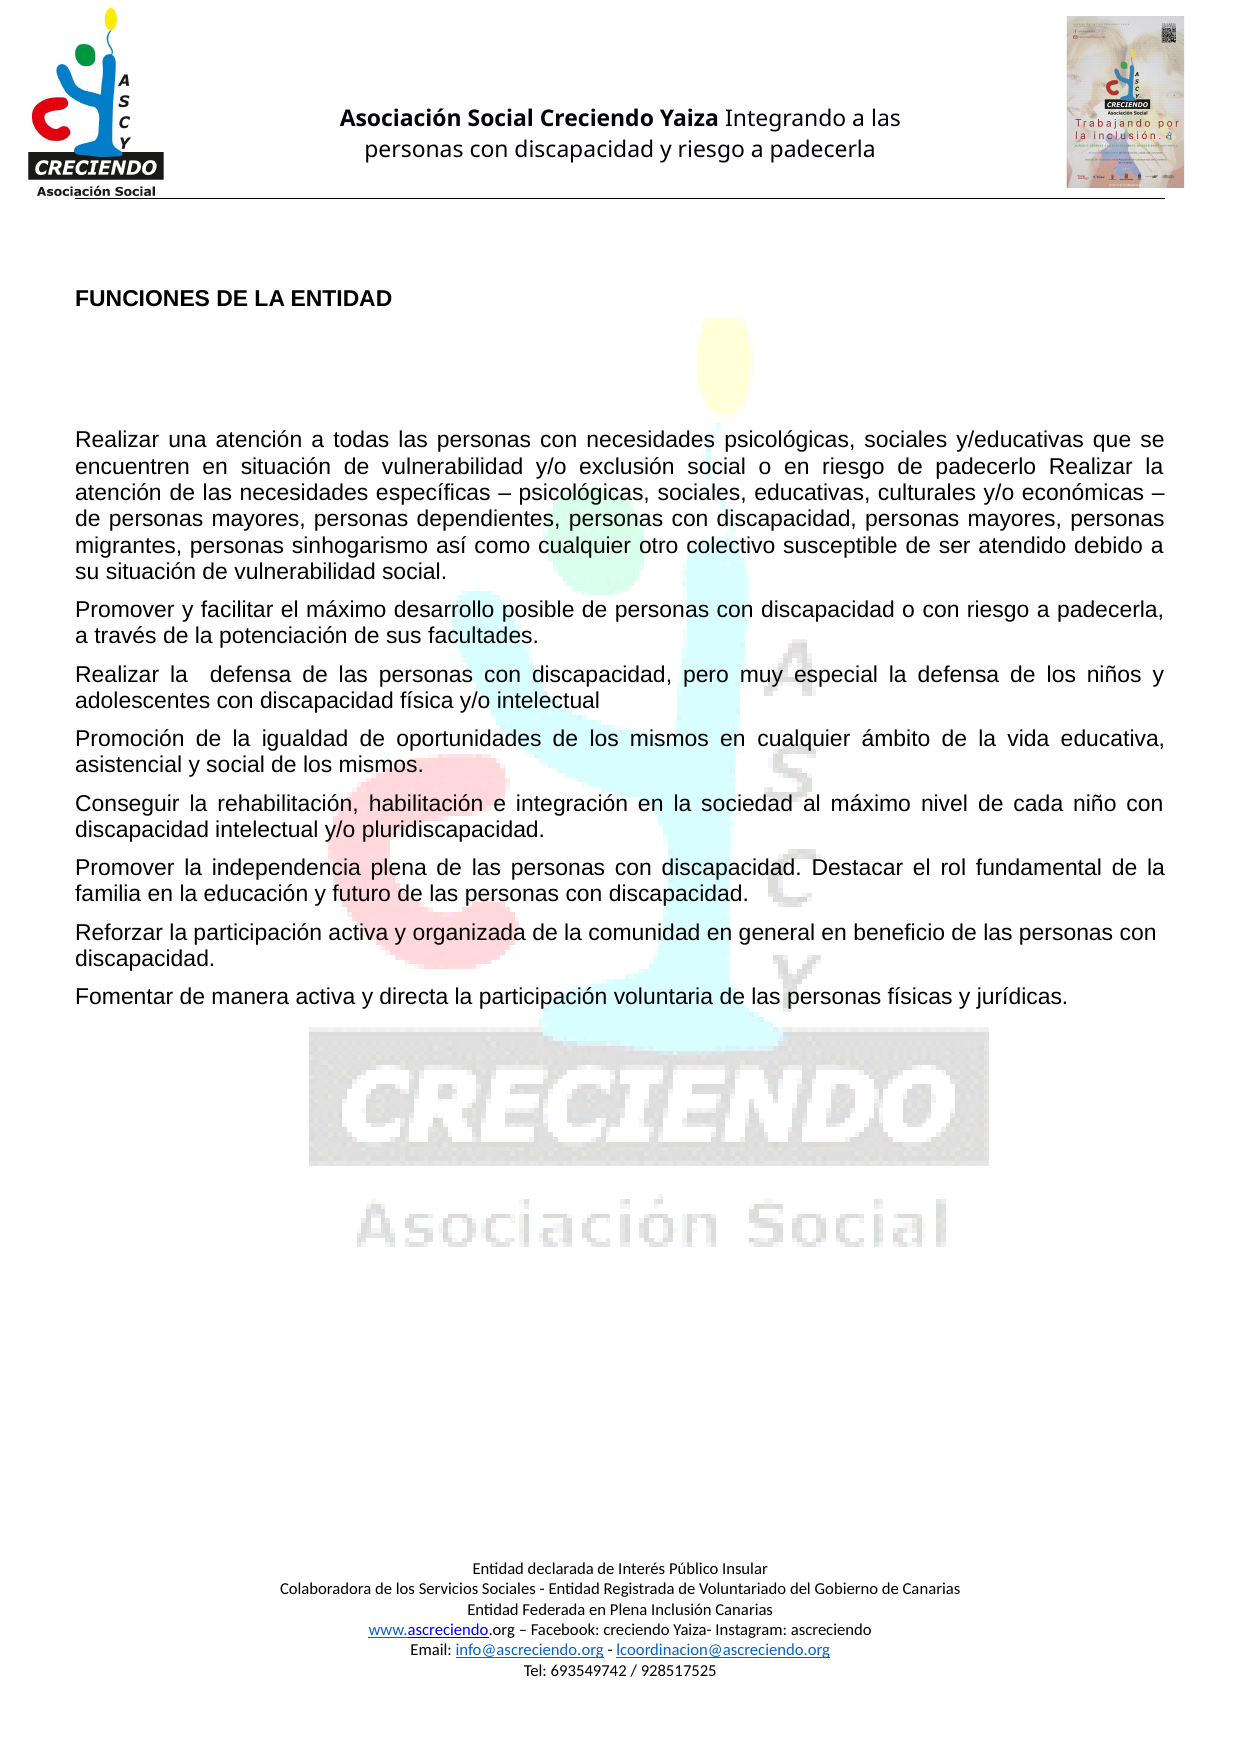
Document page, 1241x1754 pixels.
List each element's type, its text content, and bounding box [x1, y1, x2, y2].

text Reforzar la participación activa y organizada de la comunidad en general en beneficio de las personas con discapacidad. [75, 918, 1165, 971]
text Promover la independencia plena de las personas con discapacidad. Destacar el rol fundamental de la familia en la educación y futuro de las personas con discapacidad. [75, 854, 1165, 907]
text Fomentar de manera activa y directa la participación voluntaria de las personas físicas y jurídicas. [75, 983, 1165, 1009]
text Realizar una atención a todas las personas con necesidades psicológicas, sociales y/educativas que se encuentren en situación de vulnerabilidad y/o exclusión social o en riesgo de padecerlo Realizar la atención de las necesidades específicas – psicológicas, sociales, educativas, culturales y/o económicas – de personas mayores, personas dependientes, personas con discapacidad, personas mayores, personas migrantes, personas sinhogarismo así como cualquier otro colectivo susceptible de ser atendido debido a su situación de vulnerabilidad social. [75, 426, 1165, 584]
text FUNCIONES DE LA ENTIDAD [75, 285, 1165, 311]
text Realizar la defensa de las personas con discapacidad, pero muy especial la defensa de los niños y adolescentes con discapacidad física y/o intelectual [75, 661, 1165, 713]
picture [0, 0, 193, 218]
text Conseguir la rehabilitación, habilitación e integración en la sociedad al máximo nivel de cada niño con discapacidad intelectual y/o pluridiscapacidad. [75, 789, 1165, 842]
picture [1066, 16, 1185, 188]
text Promoción de la igualdad de oportunidades de los mismos en cualquier ámbito de la vida educativa, asistencial y social de los mismos. [75, 725, 1165, 778]
text Promover y facilitar el máximo desarrollo posible de personas con discapacidad o con riesgo a padecerla, a través de la potenciación de sus facultades. [75, 596, 1165, 649]
